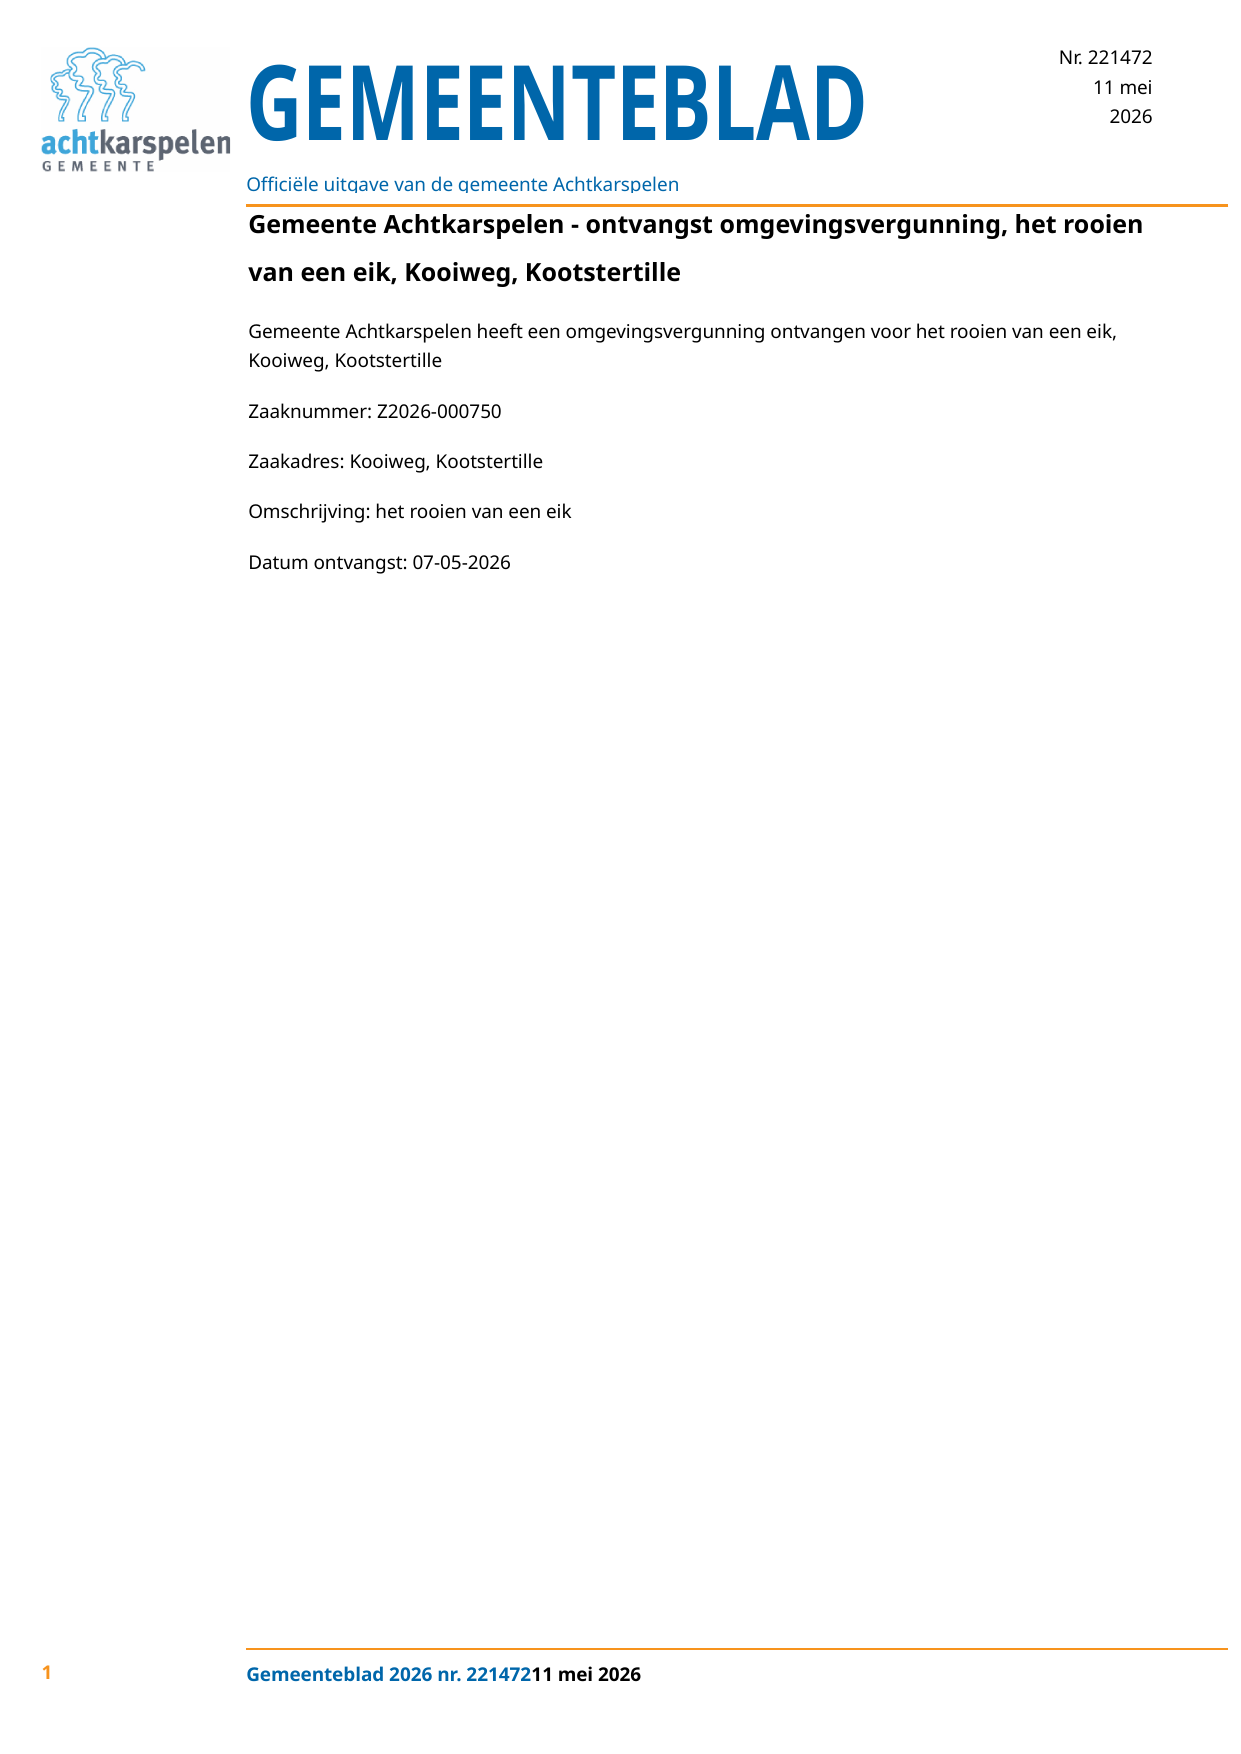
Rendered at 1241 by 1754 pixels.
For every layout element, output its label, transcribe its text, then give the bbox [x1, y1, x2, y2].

picture [41, 47, 231, 172]
text Omschrijving: het rooien van een eik [248, 499, 1152, 524]
text Datum ontvangst: 07-05-2026 [248, 549, 1152, 575]
text Zaakadres: Kooiweg, Kootstertille [248, 448, 1152, 474]
text Gemeente Achtkarspelen heeft een omgevingsvergunning ontvangen voor het rooien van een eik, Kooiweg, Kootstertille [248, 318, 1152, 373]
text Gemeente Achtkarspelen - ontvangst omgevingsvergunning, het rooien van een eik, Kooiweg, Kootstertille [248, 207, 1152, 288]
text Zaaknummer: Z2026-000750 [248, 398, 1152, 424]
